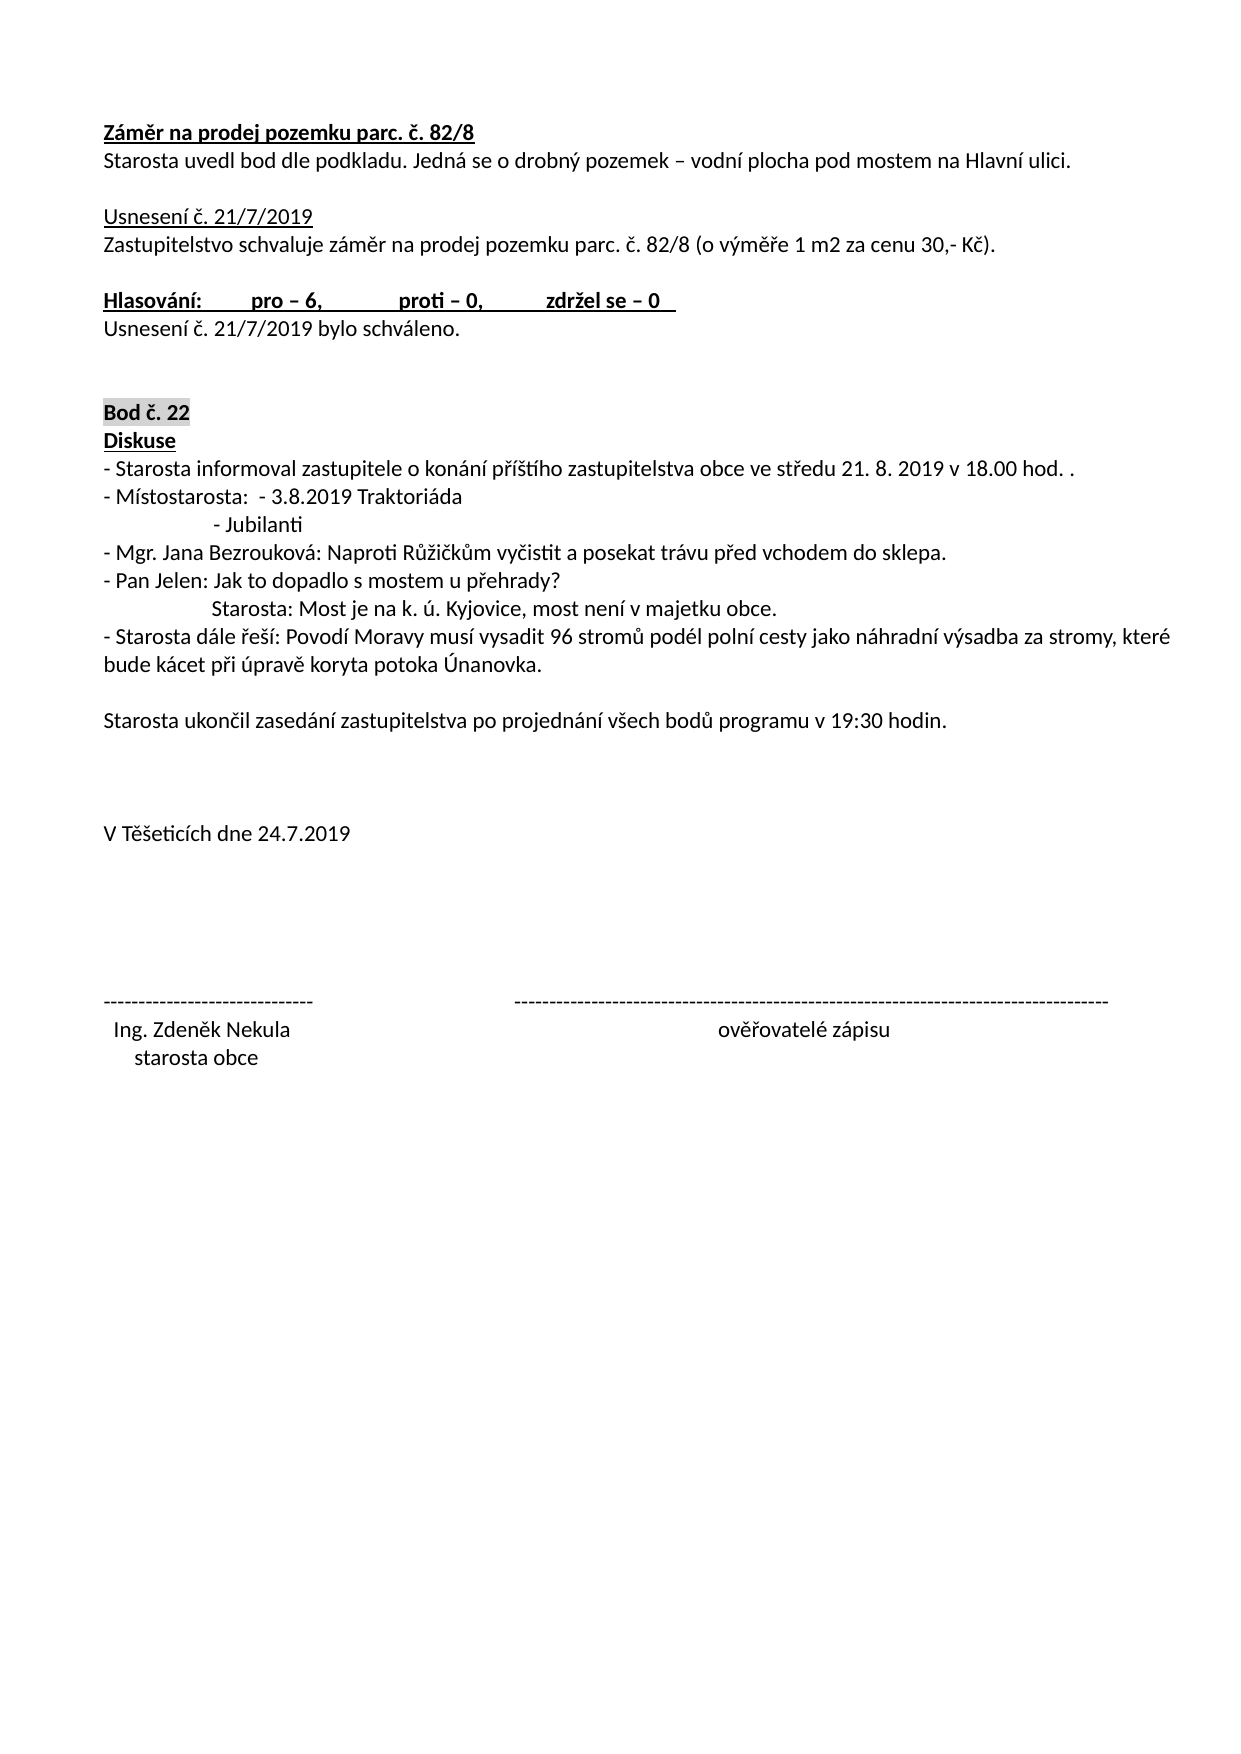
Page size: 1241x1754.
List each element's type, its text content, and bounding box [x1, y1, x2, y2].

text starosta obce [103, 1043, 1181, 1071]
text - Starosta informoval zastupitele o konání příštího zastupitelstva obce ve středu 21. 8. 2019 v 18.00 hod. . [103, 454, 1181, 482]
text Usnesení č. 21/7/2019 bylo schváleno. [103, 314, 1181, 342]
text - Mgr. Jana Bezrouková: Naproti Růžičkům vyčistit a posekat trávu před vchodem do sklepa. [103, 538, 1181, 566]
text Starosta ukončil zasedání zastupitelstva po projednání všech bodů programu v 19:30 hodin. [103, 707, 1181, 734]
text Záměr na prodej pozemku parc. č. 82/8 [103, 118, 1181, 146]
text ------------------------------ ------------------------------------------------------------------------------------- [103, 987, 1181, 1015]
text Ing. Zdeněk Nekula ověřovatelé zápisu [103, 1015, 1181, 1043]
text Starosta uvedl bod dle podkladu. Jedná se o drobný pozemek – vodní plocha pod mostem na Hlavní ulici. [103, 146, 1181, 174]
text Diskuse [103, 426, 1181, 454]
text - Místostarosta: - 3.8.2019 Traktoriáda [103, 482, 1181, 510]
text Starosta: Most je na k. ú. Kyjovice, most není v majetku obce. [103, 594, 1181, 622]
text - Jubilanti [103, 510, 1181, 538]
text - Pan Jelen: Jak to dopadlo s mostem u přehrady? [103, 566, 1181, 594]
text Usnesení č. 21/7/2019 Zastupitelstvo schvaluje záměr na prodej pozemku parc. č. 82/8 (o výměře 1 m2 za cenu 30,- Kč). [103, 202, 1181, 258]
text V Těšeticích dne 24.7.2019 [103, 819, 1181, 847]
text - Starosta dále řeší: Povodí Moravy musí vysadit 96 stromů podél polní cesty jako náhradní výsadba za stromy, které bude kácet při úpravě koryta potoka Únanovka. [103, 622, 1181, 678]
text Bod č. 22 [103, 398, 1181, 426]
text Hlasování: pro – 6, proti – 0, zdržel se – 0 [103, 286, 1181, 314]
